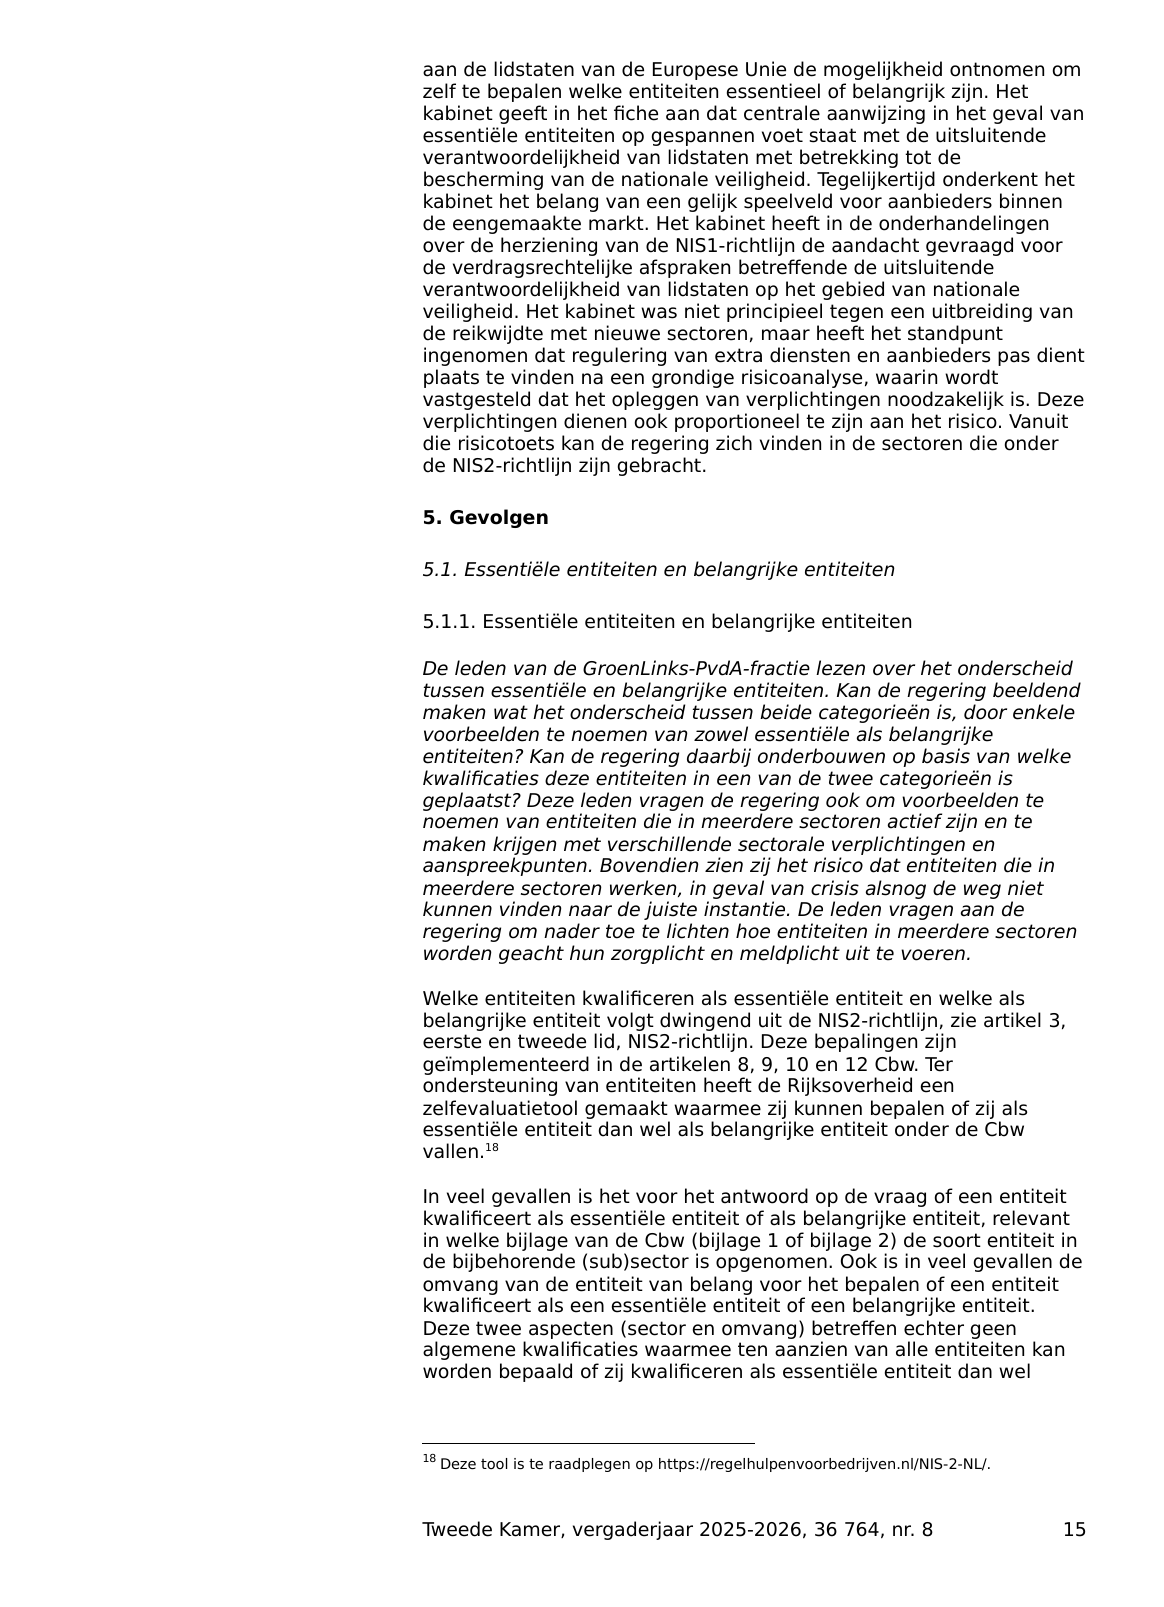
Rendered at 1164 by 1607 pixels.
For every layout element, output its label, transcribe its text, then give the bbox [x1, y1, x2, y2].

text aan de lidstaten van de Europese Unie de mogelijkheid ontnomen om zelf te bepalen welke entiteiten essentieel of belangrijk zijn. Het kabinet geeft in het fiche aan dat centrale aanwijzing in het geval van essentiële entiteiten op gespannen voet staat met de uitsluitende verantwoordelijkheid van lidstaten met betrekking tot de bescherming van de nationale veiligheid. Tegelijkertijd onderkent het kabinet het belang van een gelijk speelveld voor aanbieders binnen de eengemaakte markt. Het kabinet heeft in de onderhandelingen over de herziening van de NIS1-richtlijn de aandacht gevraagd voor de verdragsrechtelijke afspraken betreffende de uitsluitende verantwoordelijkheid van lidstaten op het gebied van nationale veiligheid. Het kabinet was niet principieel tegen een uitbreiding van de reikwijdte met nieuwe sectoren, maar heeft het standpunt ingenomen dat regulering van extra diensten en aanbieders pas dient plaats te vinden na een grondige risicoanalyse, waarin wordt vastgesteld dat het opleggen van verplichtingen noodzakelijk is. Deze verplichtingen dienen ook proportioneel te zijn aan het risico. Vanuit die risicotoets kan de regering zich vinden in de sectoren die onder de NIS2-richtlijn zijn gebracht. [422, 59, 1087, 477]
subtitle 5.1.1. Essentiële entiteiten en belangrijke entiteiten [422, 611, 1087, 633]
subtitle 5.1. Essentiële entiteiten en belangrijke entiteiten [422, 559, 1087, 581]
text Deze tool is te raadplegen op https://regelhulpenvoorbedrijven.nl/NIS-2-NL/. [422, 1452, 1087, 1474]
text In veel gevallen is het voor het antwoord op de vraag of een entiteit kwalificeert als essentiële entiteit of als belangrijke entiteit, relevant in welke bijlage van de Cbw (bijlage 1 of bijlage 2) de soort entiteit in de bijbehorende (sub)sector is opgenomen. Ook is in veel gevallen de omvang van de entiteit van belang voor het bepalen of een entiteit kwalificeert als een essentiële entiteit of een belangrijke entiteit. Deze twee aspecten (sector en omvang) betreffen echter geen algemene kwalificaties waarmee ten aanzien van alle entiteiten kan worden bepaald of zij kwalificeren als essentiële entiteit dan wel [422, 1186, 1087, 1383]
text De leden van de GroenLinks-PvdA-fractie lezen over het onderscheid tussen essentiële en belangrijke entiteiten. Kan de regering beeldend maken wat het onderscheid tussen beide categorieën is, door enkele voorbeelden te noemen van zowel essentiële als belangrijke entiteiten? Kan de regering daarbij onderbouwen op basis van welke kwalificaties deze entiteiten in een van de twee categorieën is geplaatst? Deze leden vragen de regering ook om voorbeelden te noemen van entiteiten die in meerdere sectoren actief zijn en te maken krijgen met verschillende sectorale verplichtingen en aanspreekpunten. Bovendien zien zij het risico dat entiteiten die in meerdere sectoren werken, in geval van crisis alsnog de weg niet kunnen vinden naar de juiste instantie. De leden vragen aan de regering om nader toe te lichten hoe entiteiten in meerdere sectoren worden geacht hun zorgplicht en meldplicht uit te voeren. [422, 658, 1087, 965]
text Welke entiteiten kwalificeren als essentiële entiteit en welke als belangrijke entiteit volgt dwingend uit de NIS2-richtlijn, zie artikel 3, eerste en tweede lid, NIS2-richtlijn. Deze bepalingen zijn geïmplementeerd in de artikelen 8, 9, 10 en 12 Cbw. Ter ondersteuning van entiteiten heeft de Rijksoverheid een zelfevaluatietool gemaakt waarmee zij kunnen bepalen of zij als essentiële entiteit dan wel als belangrijke entiteit onder de Cbw vallen. [422, 987, 1087, 1163]
subtitle 5. Gevolgen [422, 507, 1087, 529]
